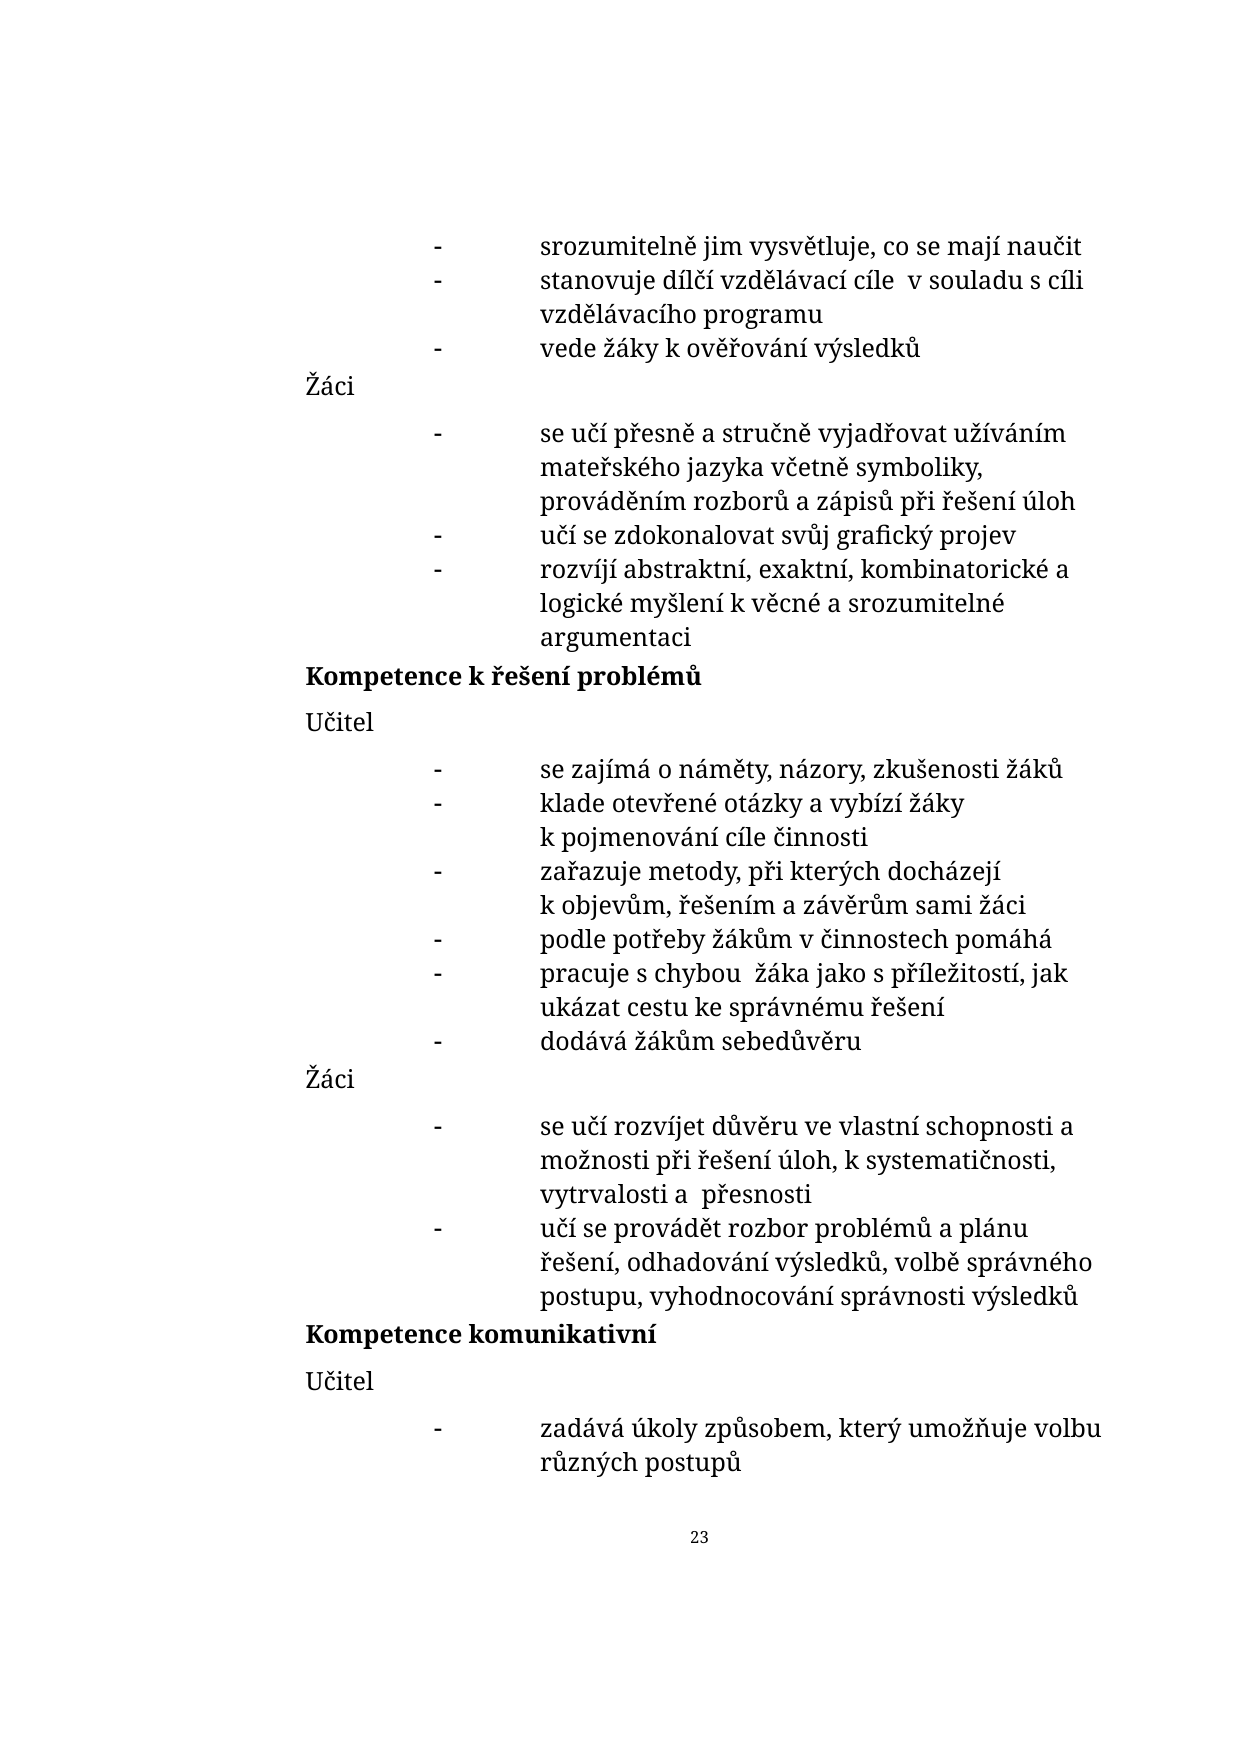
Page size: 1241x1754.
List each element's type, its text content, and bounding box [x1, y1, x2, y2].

list rozvíjí abstraktní, exaktní, kombinatorické a logické myšlení k věcné a srozumitelné argumentaci [434, 552, 1115, 654]
text Žáci [305, 1062, 1115, 1096]
text Učitel [305, 1364, 1115, 1398]
list srozumitelně jim vysvětluje, co se mají naučit [434, 229, 1115, 263]
list se učí rozvíjet důvěru ve vlastní schopnosti a možnosti při řešení úloh, k systematičnosti, vytrvalosti a přesnosti [434, 1109, 1115, 1211]
list pracuje s chybou žáka jako s příležitostí, jak ukázat cestu ke správnému řešení [434, 956, 1115, 1024]
list se zajímá o náměty, názory, zkušenosti žáků [434, 751, 1115, 785]
text Učitel [305, 705, 1115, 739]
list zadává úkoly způsobem, který umožňuje volbu různých postupů [434, 1410, 1115, 1478]
list vede žáky k ověřování výsledků [434, 331, 1115, 365]
text Kompetence k řešení problémů [305, 658, 1115, 692]
text Kompetence komunikativní [305, 1317, 1115, 1351]
text Žáci [305, 369, 1115, 403]
list klade otevřené otázky a vybízí žáky k pojmenování cíle činnosti [434, 785, 1115, 853]
list stanovuje dílčí vzdělávací cíle v souladu s cíli vzdělávacího programu [434, 263, 1115, 331]
list učí se provádět rozbor problémů a plánu řešení, odhadování výsledků, volbě správného postupu, vyhodnocování správnosti výsledků [434, 1211, 1115, 1313]
list se učí přesně a stručně vyjadřovat užíváním mateřského jazyka včetně symboliky, prováděním rozborů a zápisů při řešení úloh [434, 416, 1115, 518]
list podle potřeby žákům v činnostech pomáhá [434, 922, 1115, 956]
list zařazuje metody, při kterých docházejí k objevům, řešením a závěrům sami žáci [434, 853, 1115, 922]
list učí se zdokonalovat svůj grafický projev [434, 518, 1115, 552]
list dodává žákům sebedůvěru [434, 1024, 1115, 1058]
